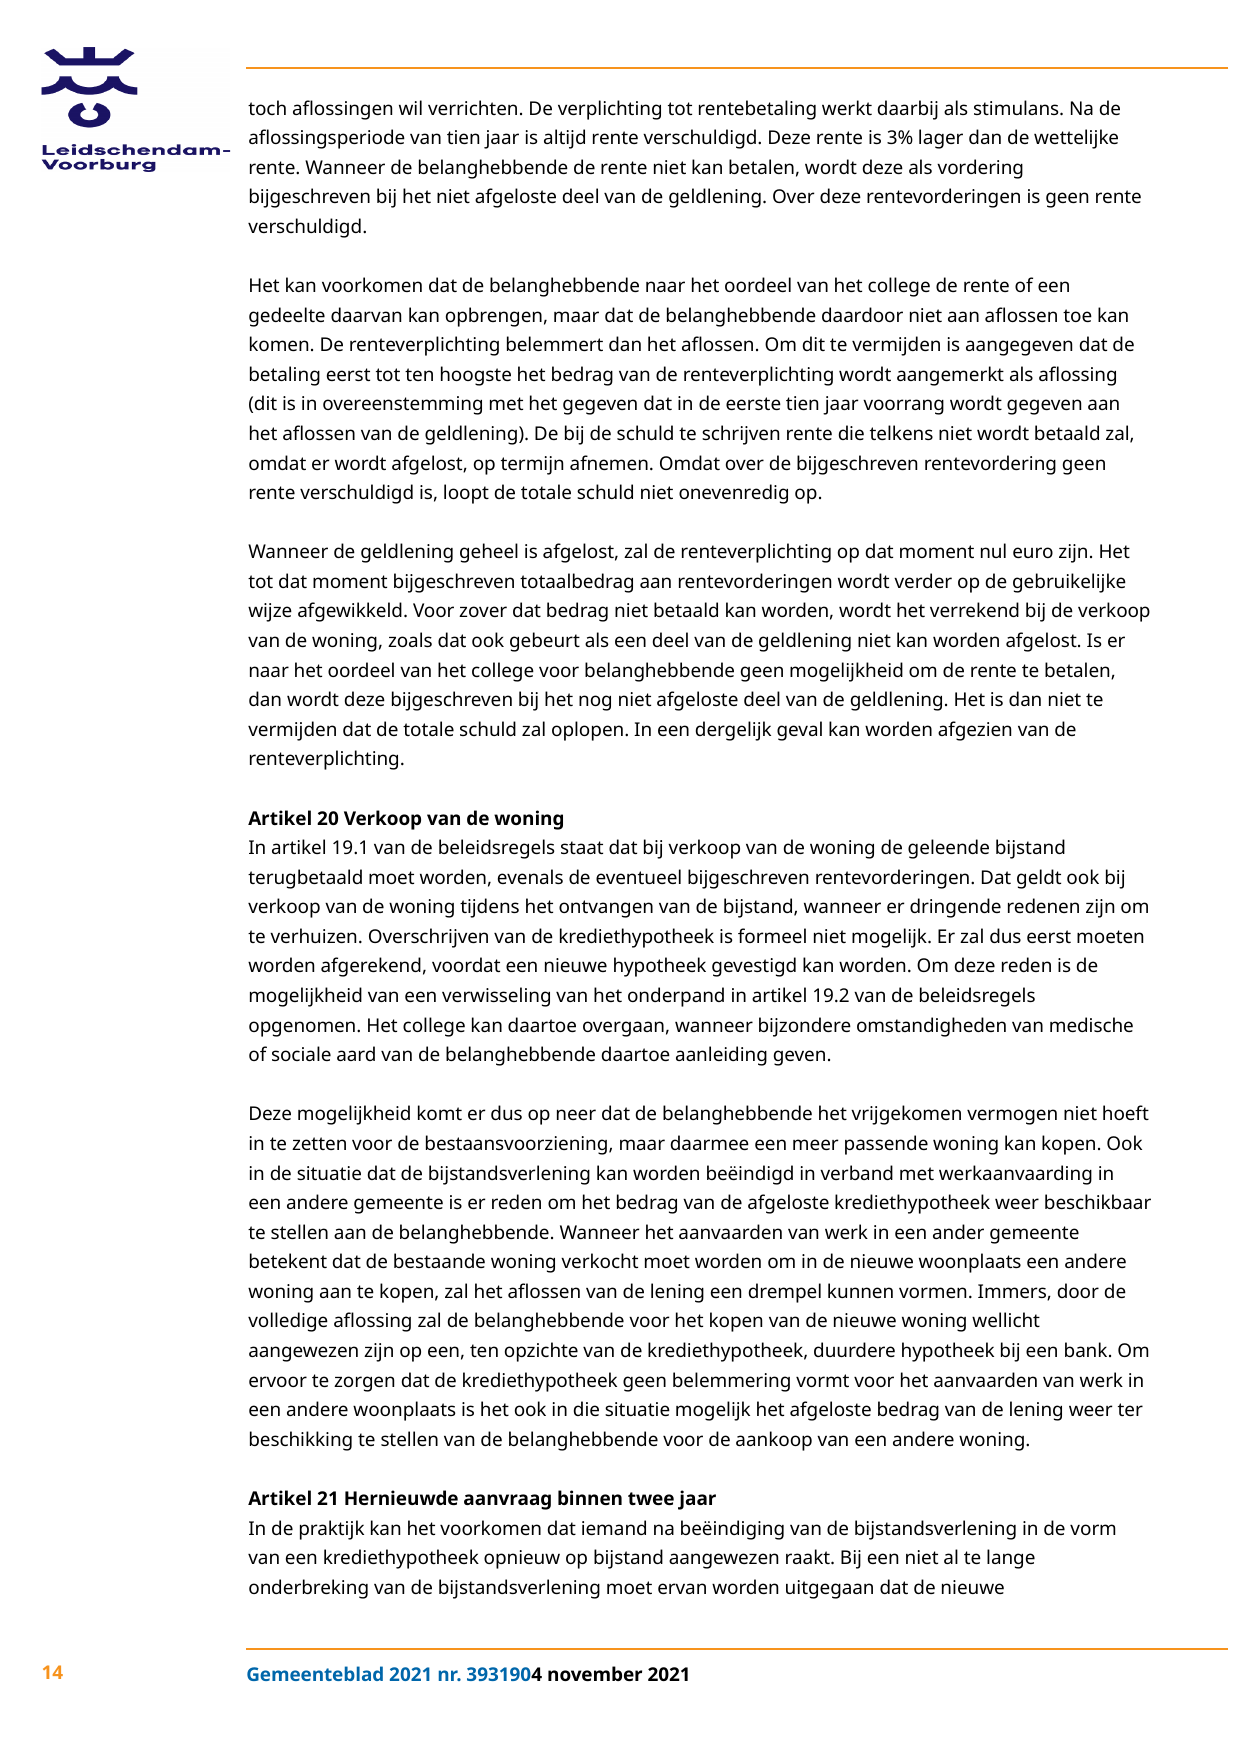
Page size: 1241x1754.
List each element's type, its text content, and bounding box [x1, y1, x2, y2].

picture [41, 47, 231, 172]
text toch aflossingen wil verrichten. De verplichting tot rentebetaling werkt daarbij als stimulans. Na de aflossingsperiode van tien jaar is altijd rente verschuldigd. Deze rente is 3% lager dan de wettelijke rente. Wanneer de belanghebbende de rente niet kan betalen, wordt deze als vordering bijgeschreven bij het niet afgeloste deel van de geldlening. Over deze rentevorderingen is geen rente verschuldigd. [248, 95, 1152, 239]
text Het kan voorkomen dat de belanghebbende naar het oordeel van het college de rente of een gedeelte daarvan kan opbrengen, maar dat de belanghebbende daardoor niet aan aflossen toe kan komen. De renteverplichting belemmert dan het aflossen. Om dit te vermijden is aangegeven dat de betaling eerst tot ten hoogste het bedrag van de renteverplichting wordt aangemerkt als aflossing (dit is in overeenstemming met het gegeven dat in de eerste tien jaar voorrang wordt gegeven aan het aflossen van de geldlening). De bij de schuld te schrijven rente die telkens niet wordt betaald zal, omdat er wordt afgelost, op termijn afnemen. Omdat over de bijgeschreven rentevordering geen rente verschuldigd is, loopt de totale schuld niet onevenredig op. [248, 272, 1152, 505]
text Deze mogelijkheid komt er dus op neer dat de belanghebbende het vrijgekomen vermogen niet hoeft in te zetten voor de bestaansvoorziening, maar daarmee een meer passende woning kan kopen. Ook in de situatie dat de bijstandsverlening kan worden beëindigd in verband met werkaanvaarding in een andere gemeente is er reden om het bedrag van de afgeloste krediethypotheek weer beschikbaar te stellen aan de belanghebbende. Wanneer het aanvaarden van werk in een ander gemeente betekent dat de bestaande woning verkocht moet worden om in de nieuwe woonplaats een andere woning aan te kopen, zal het aflossen van de lening een drempel kunnen vormen. Immers, door de volledige aflossing zal de belanghebbende voor het kopen van de nieuwe woning wellicht aangewezen zijn op een, ten opzichte van de krediethypotheek, duurdere hypotheek bij een bank. Om ervoor te zorgen dat de krediethypotheek geen belemmering vormt voor het aanvaarden van werk in een andere woonplaats is het ook in die situatie mogelijk het afgeloste bedrag van de lening weer ter beschikking te stellen van de belanghebbende voor de aankoop van een andere woning. [248, 1101, 1152, 1452]
text In artikel 19.1 van de beleidsregels staat dat bij verkoop van de woning de geleende bijstand terugbetaald moet worden, evenals de eventueel bijgeschreven rentevorderingen. Dat geldt ook bij verkoop van de woning tijdens het ontvangen van de bijstand, wanneer er dringende redenen zijn om te verhuizen. Overschrijven van de krediethypotheek is formeel niet mogelijk. Er zal dus eerst moeten worden afgerekend, voordat een nieuwe hypotheek gevestigd kan worden. Om deze reden is de mogelijkheid van een verwisseling van het onderpand in artikel 19.2 van de beleidsregels opgenomen. Het college kan daartoe overgaan, wanneer bijzondere omstandigheden van medische of sociale aard van de belanghebbende daartoe aanleiding geven. [248, 834, 1152, 1067]
text In de praktijk kan het voorkomen dat iemand na beëindiging van de bijstandsverlening in de vorm van een krediethypotheek opnieuw op bijstand aangewezen raakt. Bij een niet al te lange onderbreking van de bijstandsverlening moet ervan worden uitgegaan dat de nieuwe [248, 1515, 1152, 1600]
text Wanneer de geldlening geheel is afgelost, zal de renteverplichting op dat moment nul euro zijn. Het tot dat moment bijgeschreven totaalbedrag aan rentevorderingen wordt verder op de gebruikelijke wijze afgewikkeld. Voor zover dat bedrag niet betaald kan worden, wordt het verrekend bij de verkoop van de woning, zoals dat ook gebeurt als een deel van de geldlening niet kan worden afgelost. Is er naar het oordeel van het college voor belanghebbende geen mogelijkheid om de rente te betalen, dan wordt deze bijgeschreven bij het nog niet afgeloste deel van de geldlening. Het is dan niet te vermijden dat de totale schuld zal oplopen. In een dergelijk geval kan worden afgezien van de renteverplichting. [248, 538, 1152, 771]
text Artikel 20 Verkoop van de woning [248, 805, 1152, 831]
text Artikel 21 Hernieuwde aanvraag binnen twee jaar [248, 1485, 1152, 1511]
